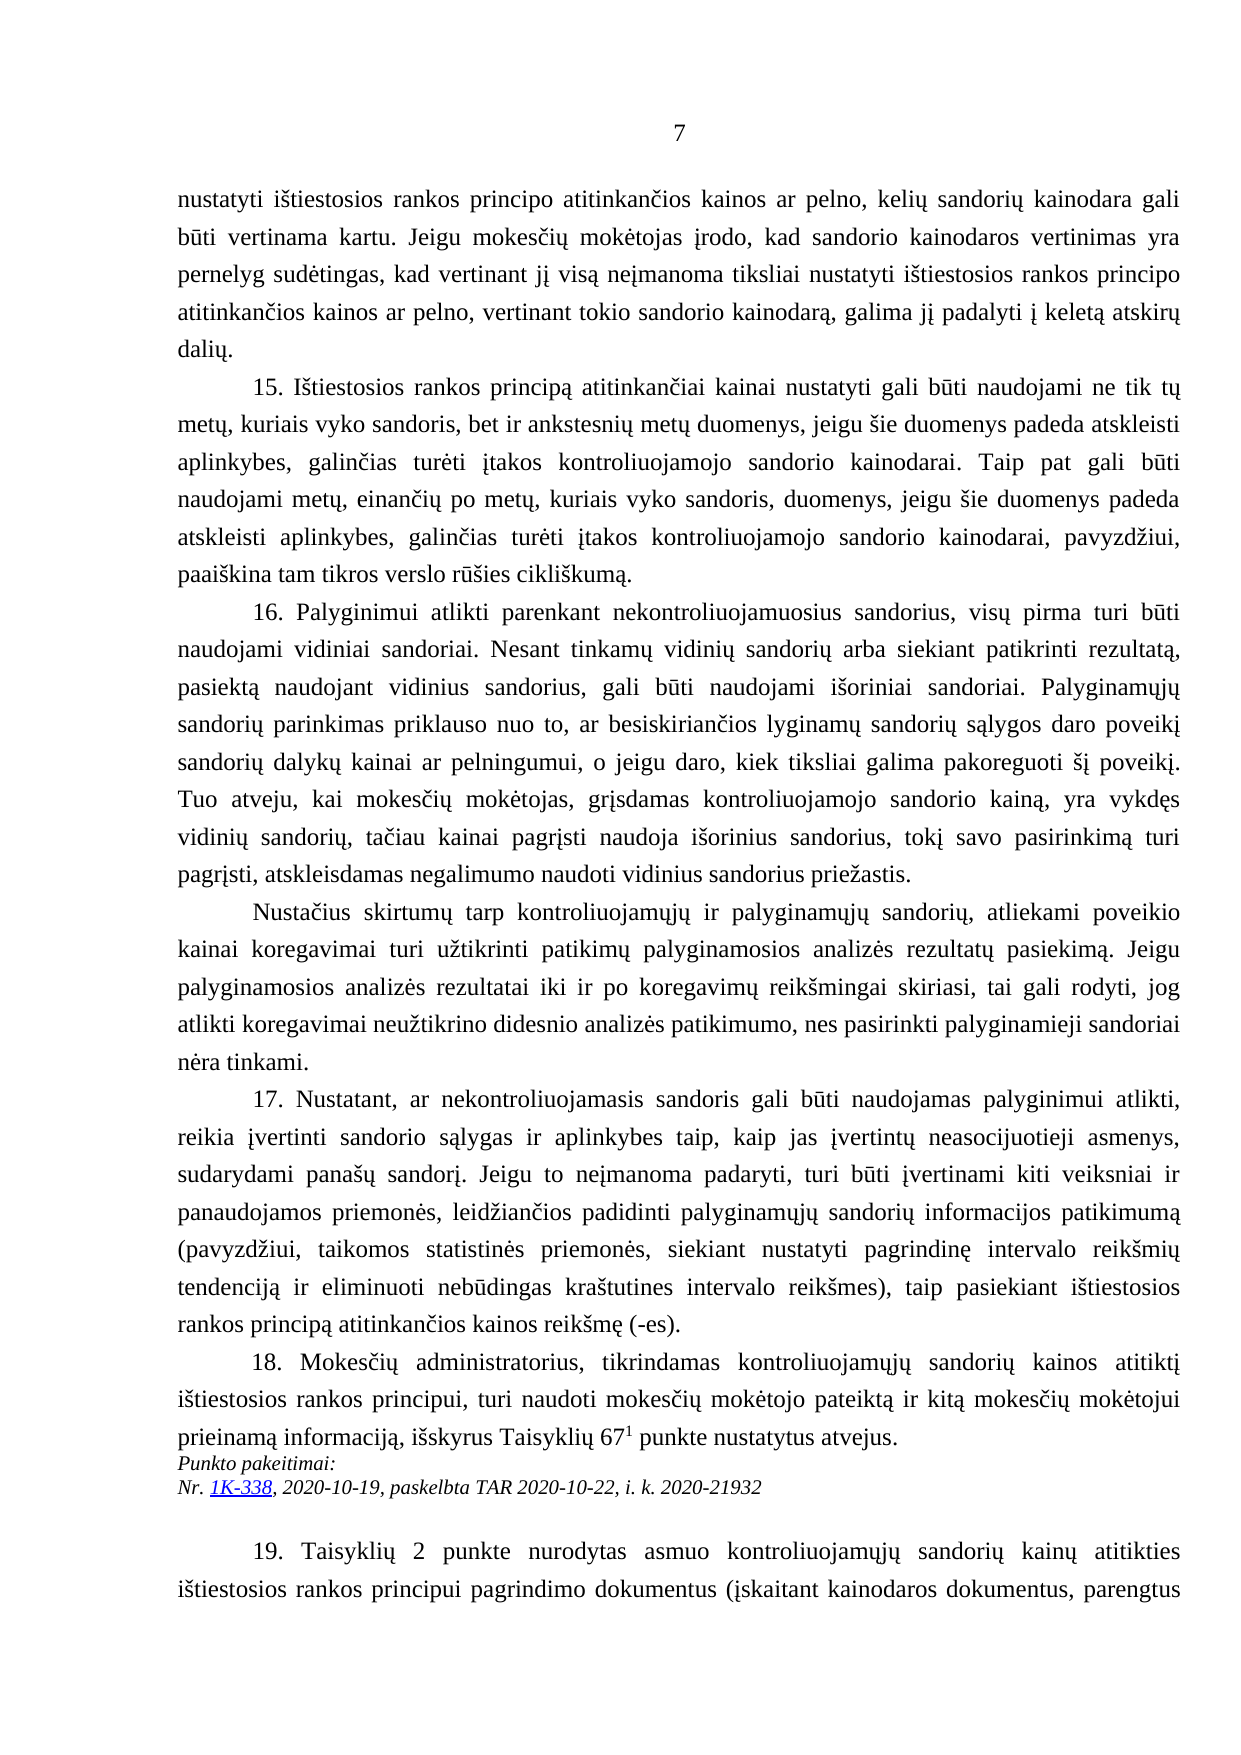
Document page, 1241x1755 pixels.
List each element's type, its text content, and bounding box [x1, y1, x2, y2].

text 16. Palyginimui atlikti parenkant nekontroliuojamuosius sandorius, visų pirma turi būti naudojami vidiniai sandoriai. Nesant tinkamų vidinių sandorių arba siekiant patikrinti rezultatą, pasiektą naudojant vidinius sandorius, gali būti naudojami išoriniai sandoriai. Palyginamųjų sandorių parinkimas priklauso nuo to, ar besiskiriančios lyginamų sandorių sąlygos daro poveikį sandorių dalykų kainai ar pelningumui, o jeigu daro, kiek tiksliai galima pakoreguoti šį poveikį. Tuo atveju, kai mokesčių mokėtojas, grįsdamas kontroliuojamojo sandorio kainą, yra vykdęs vidinių sandorių, tačiau kainai pagrįsti naudoja išorinius sandorius, tokį savo pasirinkimą turi pagrįsti, atskleisdamas negalimumo naudoti vidinius sandorius priežastis. [177, 588, 1181, 888]
text 19. Taisyklių 2 punkte nurodytas asmuo kontroliuojamųjų sandorių kainų atitikties ištiestosios rankos principui pagrindimo dokumentus (įskaitant kainodaros dokumentus, parengtus [177, 1527, 1181, 1602]
text 18. Mokesčių administratorius, tikrindamas kontroliuojamųjų sandorių kainos atitiktį ištiestosios rankos principui, turi naudoti mokesčių mokėtojo pateiktą ir kitą mokesčių mokėtojui prieinamą informaciją, išskyrus Taisyklių 671 punkte nustatytus atvejus. [177, 1338, 1181, 1451]
text Nr. 1K-338, 2020-10-19, paskelbta TAR 2020-10-22, i. k. 2020-21932 [177, 1475, 1181, 1499]
text Nustačius skirtumų tarp kontroliuojamųjų ir palyginamųjų sandorių, atliekami poveikio kainai koregavimai turi užtikrinti patikimų palyginamosios analizės rezultatų pasiekimą. Jeigu palyginamosios analizės rezultatai iki ir po koregavimų reikšmingai skiriasi, tai gali rodyti, jog atlikti koregavimai neužtikrino didesnio analizės patikimumo, nes pasirinkti palyginamieji sandoriai nėra tinkami. [177, 888, 1181, 1076]
text Punkto pakeitimai: [177, 1451, 1181, 1475]
text 17. Nustatant, ar nekontroliuojamasis sandoris gali būti naudojamas palyginimui atlikti, reikia įvertinti sandorio sąlygas ir aplinkybes taip, kaip jas įvertintų neasocijuotieji asmenys, sudarydami panašų sandorį. Jeigu to neįmanoma padaryti, turi būti įvertinami kiti veiksniai ir panaudojamos priemonės, leidžiančios padidinti palyginamųjų sandorių informacijos patikimumą (pavyzdžiui, taikomos statistinės priemonės, siekiant nustatyti pagrindinę intervalo reikšmių tendenciją ir eliminuoti nebūdingas kraštutines intervalo reikšmes), taip pasiekiant ištiestosios rankos principą atitinkančios kainos reikšmę (-es). [177, 1076, 1181, 1338]
text nustatyti ištiestosios rankos principo atitinkančios kainos ar pelno, kelių sandorių kainodara gali būti vertinama kartu. Jeigu mokesčių mokėtojas įrodo, kad sandorio kainodaros vertinimas yra pernelyg sudėtingas, kad vertinant jį visą neįmanoma tiksliai nustatyti ištiestosios rankos principo atitinkančios kainos ar pelno, vertinant tokio sandorio kainodarą, galima jį padalyti į keletą atskirų dalių. [177, 176, 1181, 363]
text 15. Ištiestosios rankos principą atitinkančiai kainai nustatyti gali būti naudojami ne tik tų metų, kuriais vyko sandoris, bet ir ankstesnių metų duomenys, jeigu šie duomenys padeda atskleisti aplinkybes, galinčias turėti įtakos kontroliuojamojo sandorio kainodarai. Taip pat gali būti naudojami metų, einančių po metų, kuriais vyko sandoris, duomenys, jeigu šie duomenys padeda atskleisti aplinkybes, galinčias turėti įtakos kontroliuojamojo sandorio kainodarai, pavyzdžiui, paaiškina tam tikros verslo rūšies cikliškumą. [177, 363, 1181, 588]
